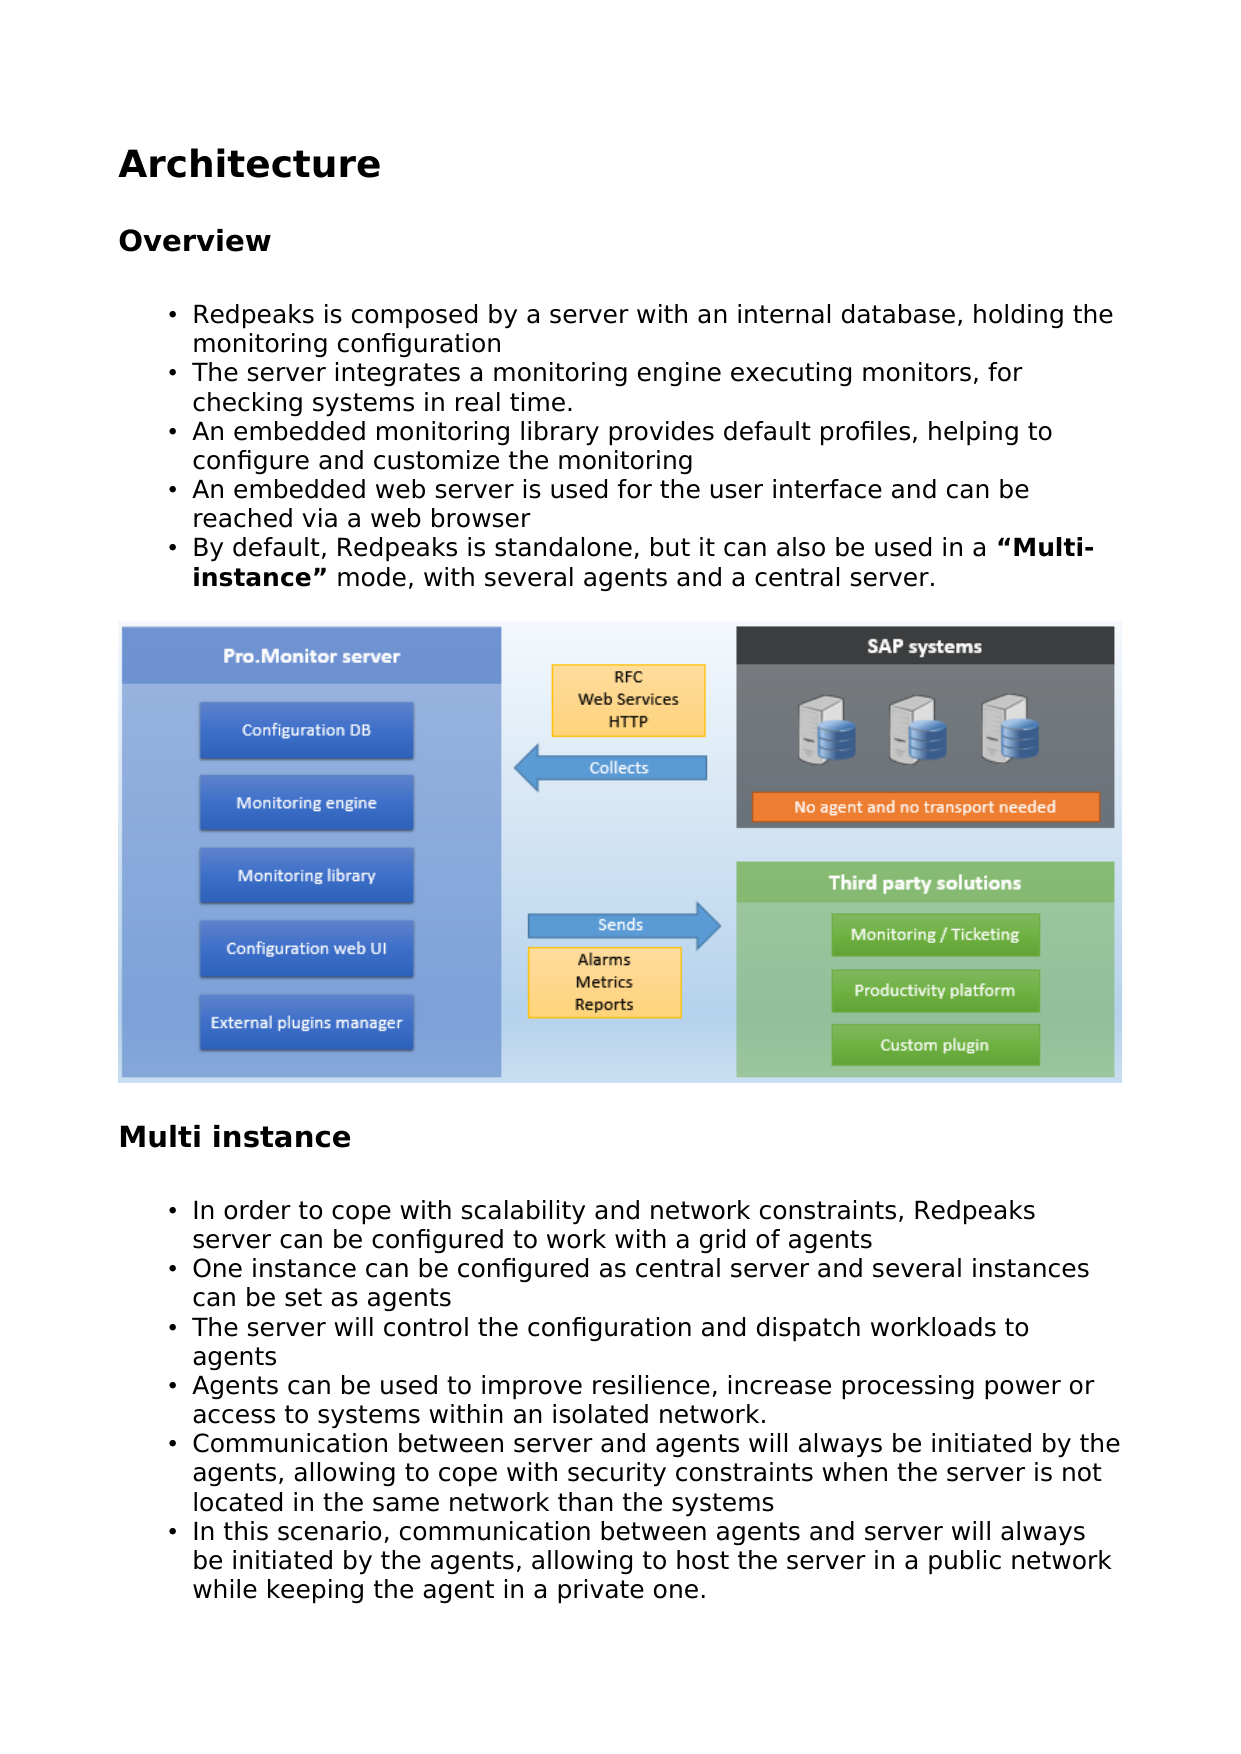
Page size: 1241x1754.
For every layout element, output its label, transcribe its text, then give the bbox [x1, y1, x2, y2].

subtitle Architecture [118, 143, 1122, 187]
subtitle Multi instance [118, 1120, 1122, 1154]
list Redpeaks is composed by a server with an internal database, holding the monitoring configuration [177, 300, 1122, 358]
list An embedded monitoring library provides default profiles, helping to configure and customize the monitoring [177, 417, 1122, 475]
subtitle Overview [118, 224, 1122, 258]
picture [118, 621, 1123, 1083]
list An embedded web server is used for the user interface and can be reached via a web browser [177, 475, 1122, 533]
list In order to cope with scalability and network constraints, Redpeaks server can be configured to work with a grid of agents [177, 1196, 1122, 1254]
list The server integrates a monitoring engine executing monitors, for checking systems in real time. [177, 358, 1122, 417]
list The server will control the configuration and dispatch workloads to agents [177, 1313, 1122, 1371]
list In this scenario, communication between agents and server will always be initiated by the agents, allowing to host the server in a public network while keeping the agent in a private one. [177, 1517, 1122, 1604]
list One instance can be configured as central server and several instances can be set as agents [177, 1254, 1122, 1313]
list Agents can be used to improve resilience, increase processing power or access to systems within an isolated network. [177, 1371, 1122, 1429]
list Communication between server and agents will always be initiated by the agents, allowing to cope with security constraints when the server is not located in the same network than the systems [177, 1429, 1122, 1517]
list By default, Redpeaks is standalone, but it can also be used in a “Multi-instance” mode, with several agents and a central server. [177, 533, 1122, 592]
